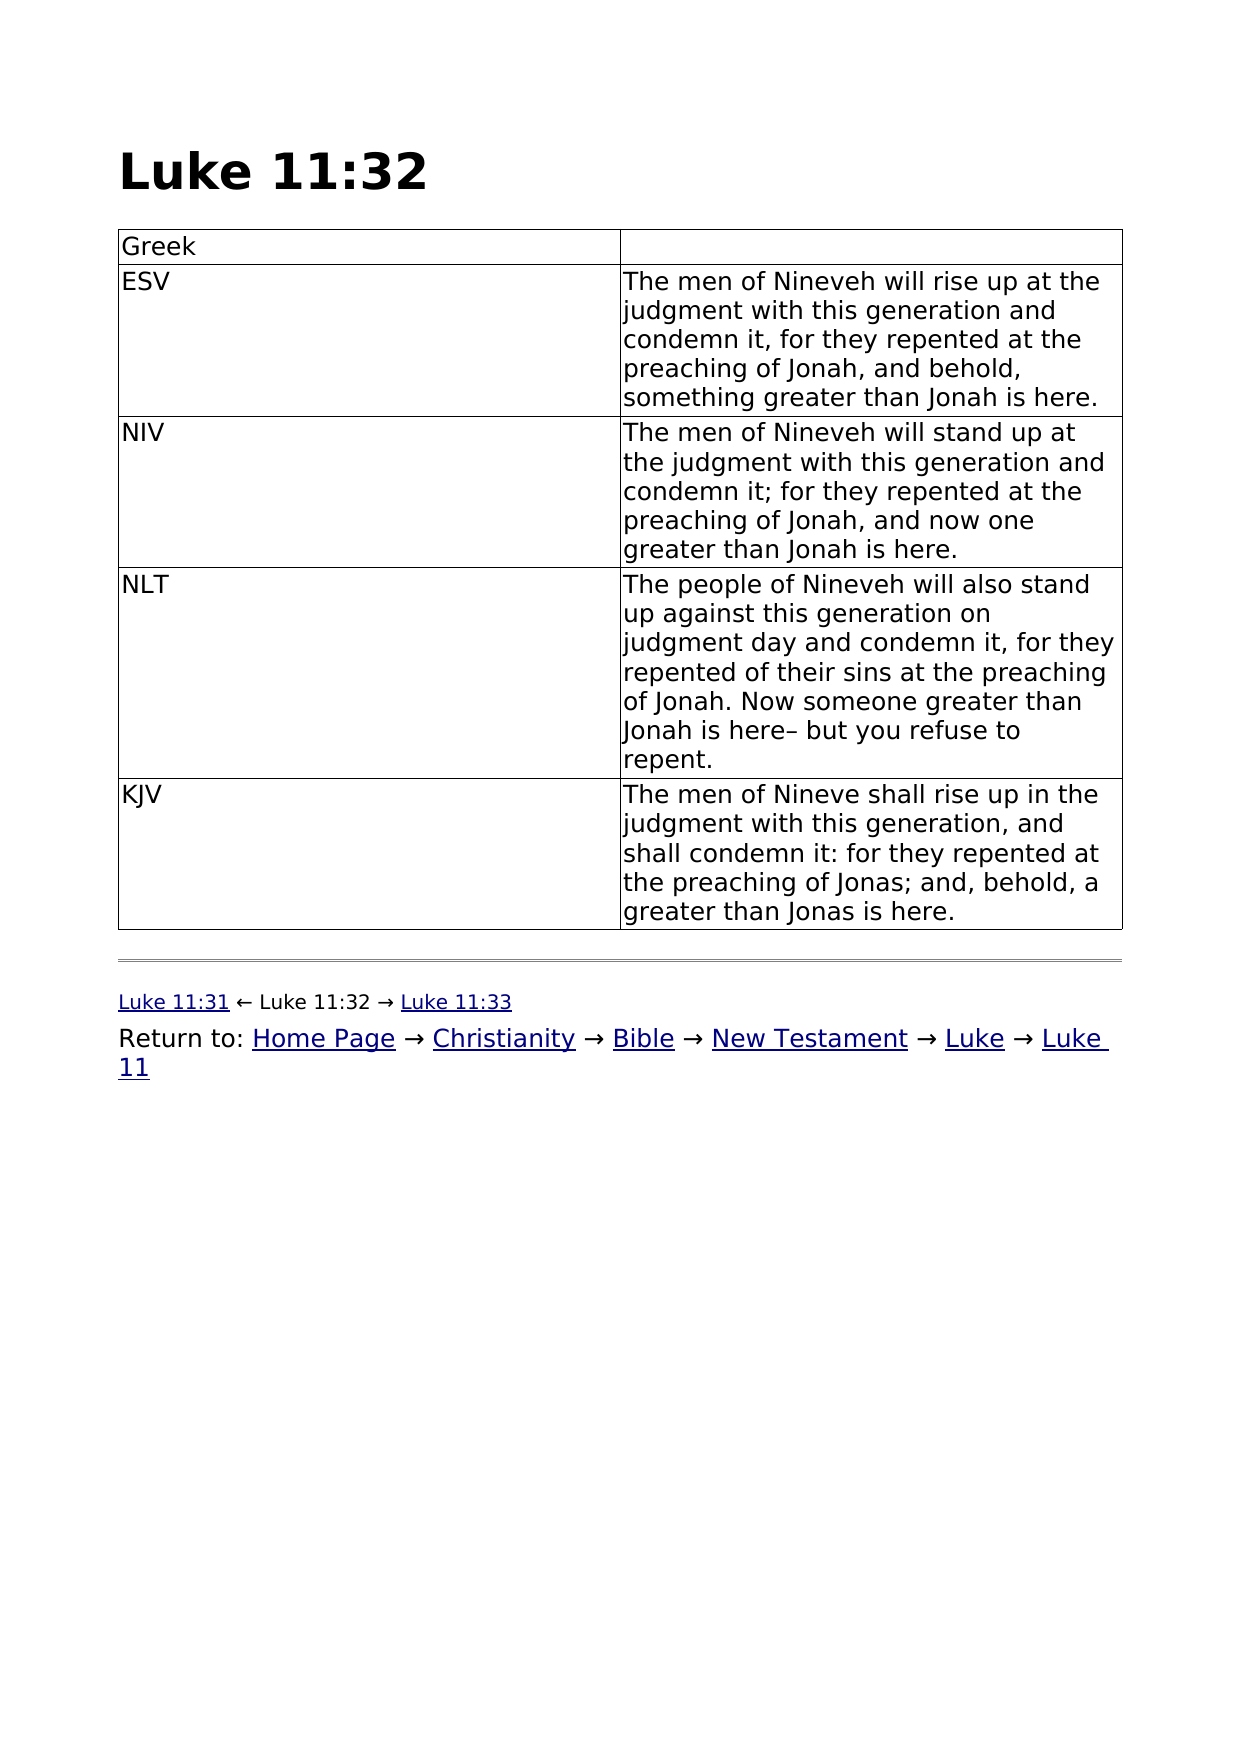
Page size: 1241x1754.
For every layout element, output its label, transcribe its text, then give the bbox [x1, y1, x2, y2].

table_cell The men of Nineveh will rise up at the judgment with this generation and condemn it, for they repented at the preaching of Jonah, and behold, something greater than Jonah is here. [621, 265, 1122, 416]
text Return to: Home Page → Christianity → Bible → New Testament → Luke → Luke 11 [118, 1024, 1122, 1083]
subtitle Luke 11:32 [118, 143, 1122, 201]
table_header [621, 230, 1122, 264]
table_cell The men of Nineve shall rise up in the judgment with this generation, and shall condemn it: for they repented at the preaching of Jonas; and, behold, a greater than Jonas is here. [621, 779, 1122, 929]
table_cell ESV [119, 265, 620, 416]
table_cell NIV [119, 417, 620, 567]
table_header Greek [119, 230, 620, 264]
table_cell KJV [119, 779, 620, 929]
table_cell The people of Nineveh will also stand up against this generation on judgment day and condemn it, for they repented of their sins at the preaching of Jonah. Now someone greater than Jonah is here– but you refuse to repent. [621, 568, 1122, 777]
table_cell The men of Nineveh will stand up at the judgment with this generation and condemn it; for they repented at the preaching of Jonah, and now one greater than Jonah is here. [621, 417, 1122, 567]
text Luke 11:31 ← Luke 11:32 → Luke 11:33 [118, 990, 1122, 1024]
table_cell NLT [119, 568, 620, 777]
